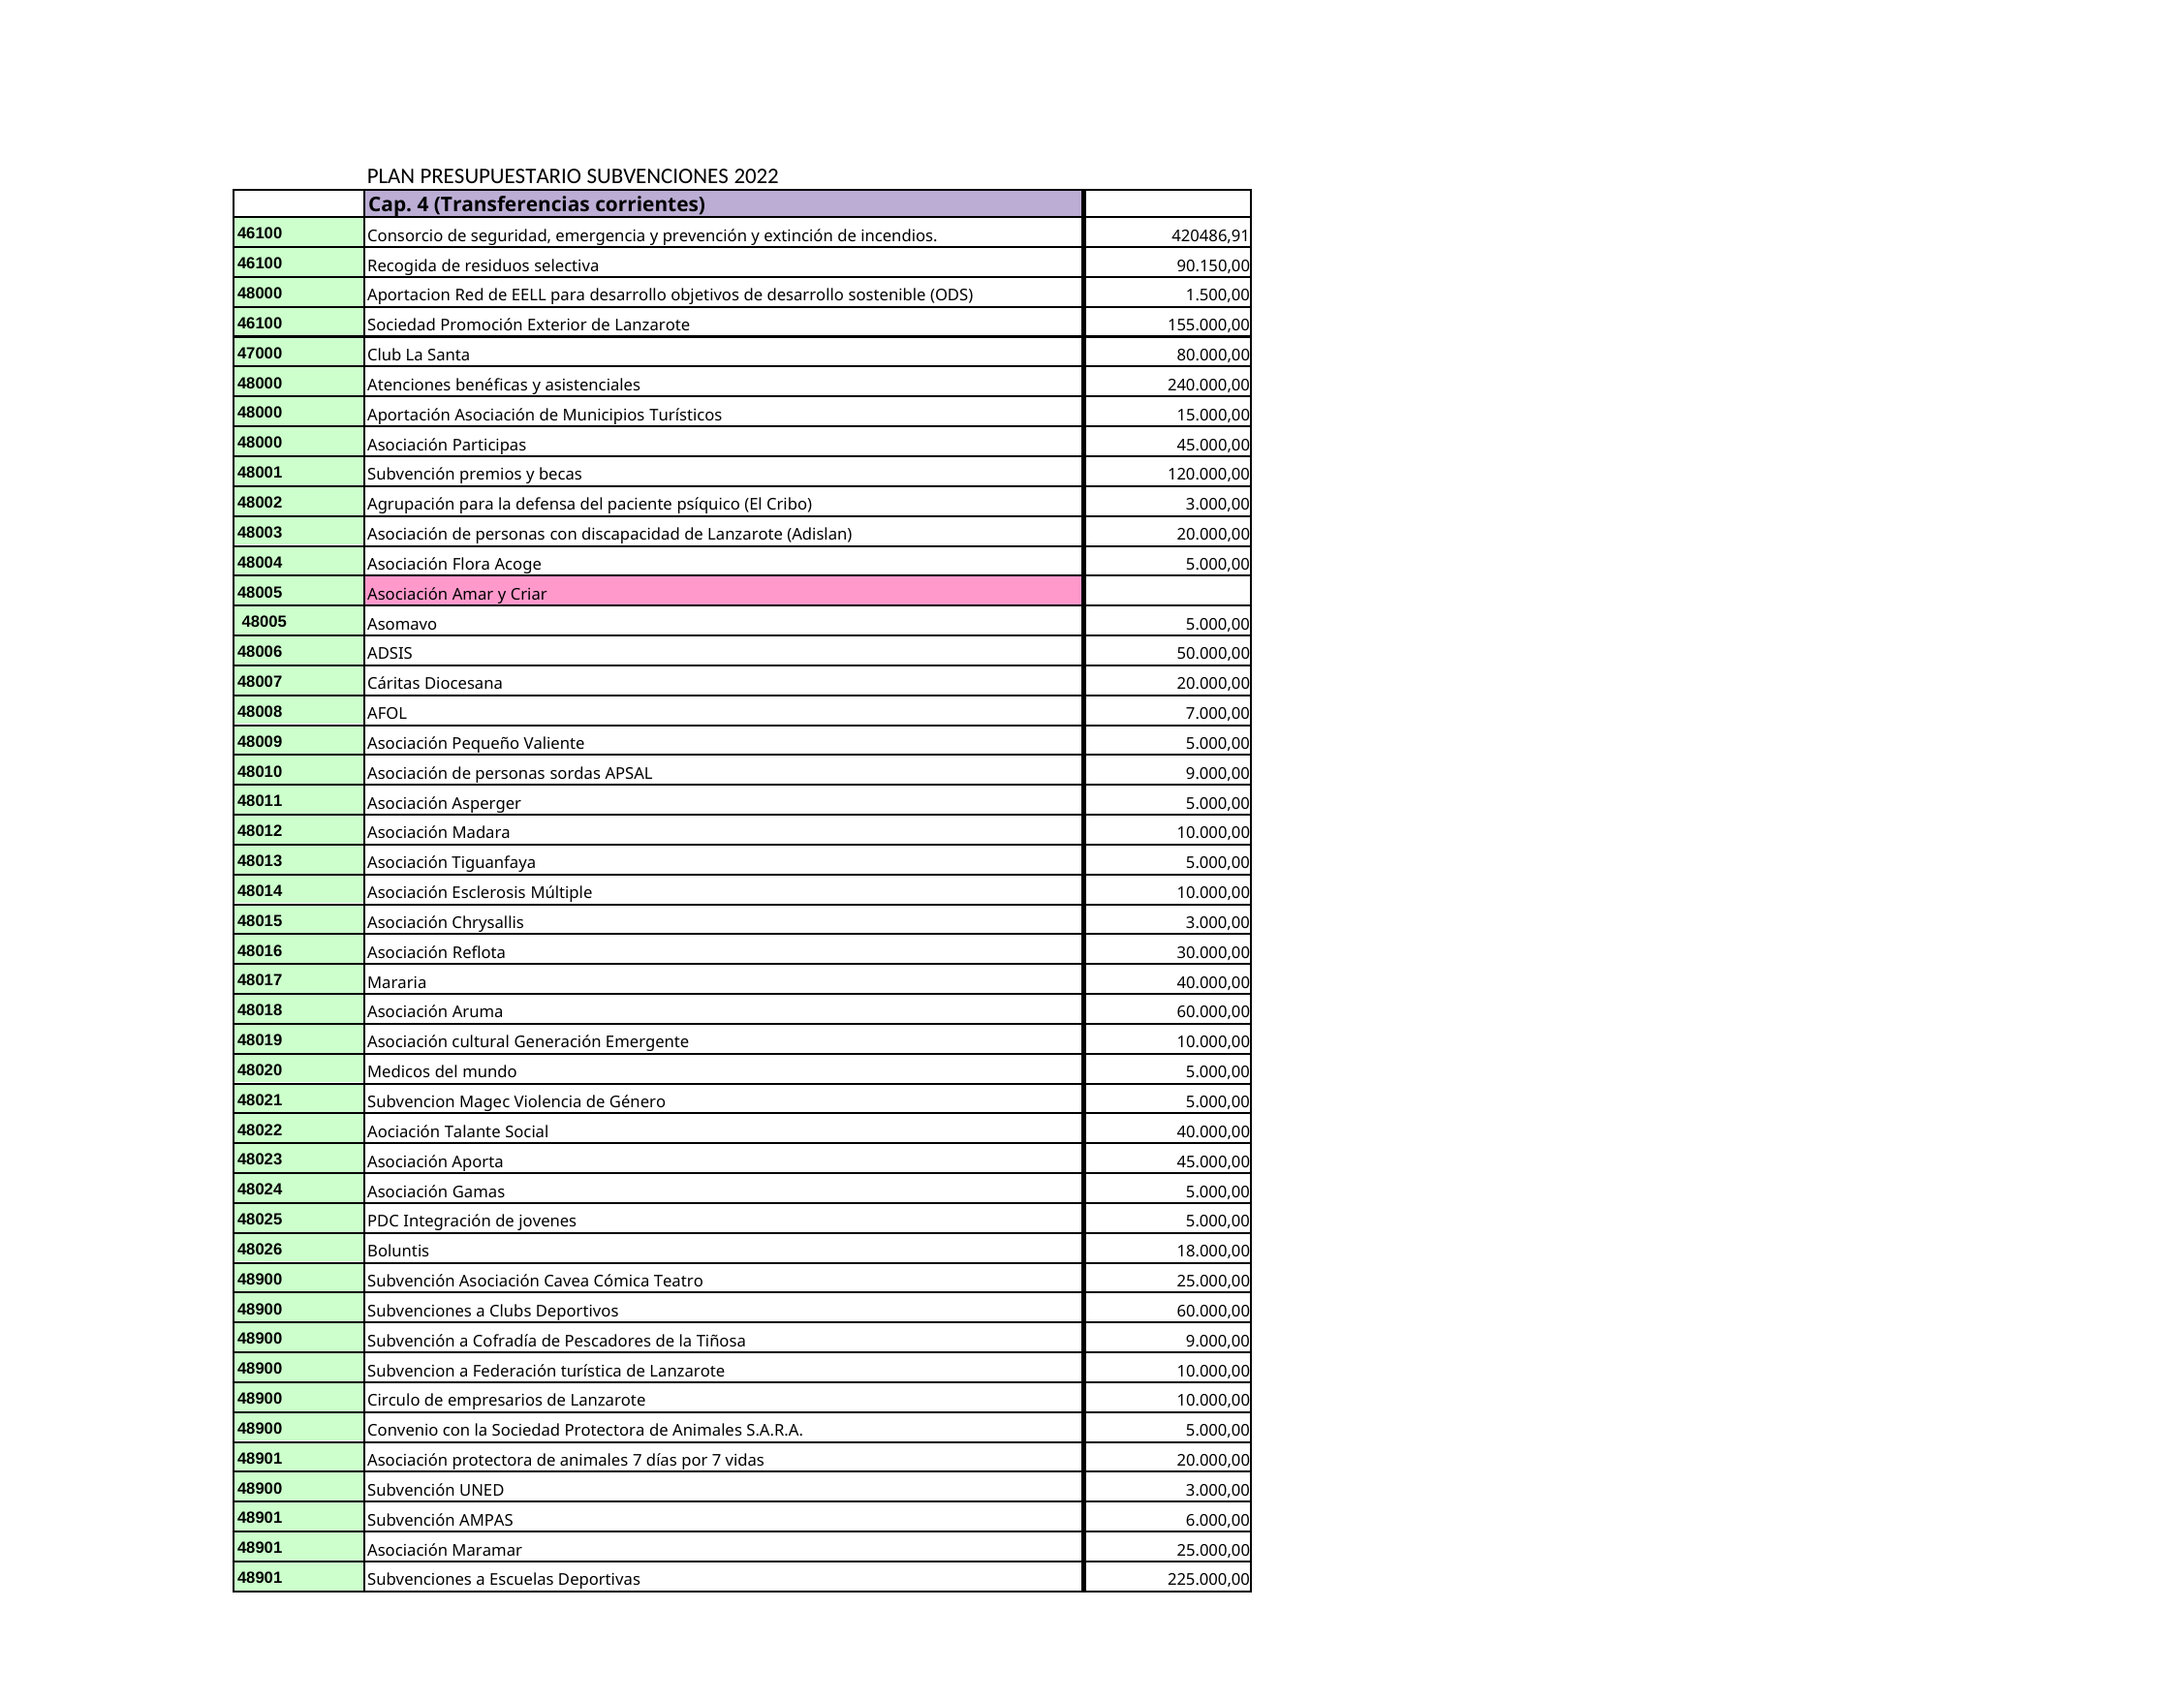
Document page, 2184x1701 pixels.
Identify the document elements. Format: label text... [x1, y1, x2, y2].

table_cell 45.000,00 [1086, 1144, 1250, 1172]
table_cell Boluntis [365, 1234, 1081, 1261]
table_cell 48015 [234, 906, 363, 933]
table_cell 48901 [234, 1443, 363, 1470]
table_cell 5.000,00 [1086, 547, 1250, 574]
table_cell Asociación Aporta [365, 1144, 1081, 1172]
table_cell 46100 [234, 218, 363, 246]
table_header Cap. 4 (Transferencias corrientes) [365, 191, 1081, 216]
table_cell 48000 [234, 427, 363, 455]
table_cell 48026 [234, 1234, 363, 1261]
table_cell Mararia [365, 965, 1081, 993]
table_cell 48017 [234, 965, 363, 993]
table_cell 3.000,00 [1086, 487, 1250, 515]
table_cell Asociación Aruma [365, 995, 1081, 1023]
table_cell 48900 [234, 1413, 363, 1440]
table_cell Asociación de personas sordas APSAL [365, 756, 1081, 784]
table_cell 48005 [234, 576, 363, 604]
table_cell 48005 [234, 606, 363, 634]
table_cell 48019 [234, 1025, 363, 1053]
table_cell Subvención Asociación Cavea Cómica Teatro [365, 1264, 1081, 1291]
table_cell 5.000,00 [1086, 1174, 1250, 1202]
table_cell Asociación de personas con discapacidad de Lanzarote (Adislan) [365, 517, 1081, 544]
table_cell Atenciones benéficas y asistenciales [365, 367, 1081, 395]
table_cell 18.000,00 [1086, 1234, 1250, 1261]
table_cell Asociación Maramar [365, 1532, 1081, 1561]
table_cell Cáritas Diocesana [365, 666, 1081, 695]
table_cell 5.000,00 [1086, 727, 1250, 754]
table_cell 60.000,00 [1086, 1293, 1250, 1321]
table_cell 5.000,00 [1086, 786, 1250, 814]
text PLAN PRESUPUESTARIO SUBVENCIONES 2022 [366, 162, 1866, 189]
table_cell 48007 [234, 666, 363, 695]
table_cell Asociación Esclerosis Múltiple [365, 876, 1081, 903]
table_cell 48000 [234, 397, 363, 425]
table_cell 25.000,00 [1086, 1264, 1250, 1291]
table_cell 60.000,00 [1086, 995, 1250, 1023]
table_cell Asociación Pequeño Valiente [365, 727, 1081, 754]
table_cell 46100 [234, 248, 363, 276]
table_cell Asociación Asperger [365, 786, 1081, 814]
table_cell 80.000,00 [1086, 338, 1250, 365]
table_cell 48001 [234, 457, 363, 485]
table_cell 155.000,00 [1086, 308, 1250, 335]
table_cell Recogida de residuos selectiva [365, 248, 1081, 276]
table_cell 3.000,00 [1086, 1472, 1250, 1500]
table_cell Subvención UNED [365, 1472, 1081, 1500]
table_cell Asociación Tiguanfaya [365, 846, 1081, 874]
table_cell 40.000,00 [1086, 965, 1250, 993]
table_cell 9.000,00 [1086, 1323, 1250, 1351]
table_cell Asociación Participas [365, 427, 1081, 455]
table_cell 50.000,00 [1086, 636, 1250, 665]
table_cell 48023 [234, 1144, 363, 1172]
table_cell Subvenciones a Clubs Deportivos [365, 1293, 1081, 1321]
table_cell 420486,91 [1086, 218, 1250, 246]
table_cell 10.000,00 [1086, 876, 1250, 903]
table_cell 48000 [234, 278, 363, 306]
table_cell 48901 [234, 1502, 363, 1531]
table_cell Asociación cultural Generación Emergente [365, 1025, 1081, 1053]
table_cell 48011 [234, 786, 363, 814]
table_cell 5.000,00 [1086, 1204, 1250, 1232]
table_cell 48016 [234, 935, 363, 963]
table_cell 90.150,00 [1086, 248, 1250, 276]
table_cell 48003 [234, 517, 363, 544]
table_cell 20.000,00 [1086, 517, 1250, 544]
table_cell 48009 [234, 727, 363, 754]
table_cell [1086, 576, 1250, 604]
table_cell 48900 [234, 1293, 363, 1321]
table_cell 48010 [234, 756, 363, 784]
table_header [234, 191, 363, 216]
table_cell 48002 [234, 487, 363, 515]
table_cell 48901 [234, 1562, 363, 1591]
table_cell Aportación Asociación de Municipios Turísticos [365, 397, 1081, 425]
table_cell 20.000,00 [1086, 666, 1250, 695]
table_header [1086, 191, 1250, 216]
table_cell 48014 [234, 876, 363, 903]
table_cell Subvención premios y becas [365, 457, 1081, 485]
table_cell 25.000,00 [1086, 1532, 1250, 1561]
table_cell 48006 [234, 636, 363, 665]
table_cell Circulo de empresarios de Lanzarote [365, 1383, 1081, 1411]
table_cell 48024 [234, 1174, 363, 1202]
table_cell Asociación Gamas [365, 1174, 1081, 1202]
table_cell 10.000,00 [1086, 1383, 1250, 1411]
table_cell Club La Santa [365, 338, 1081, 365]
table_cell 48900 [234, 1264, 363, 1291]
table_cell 1.500,00 [1086, 278, 1250, 306]
table_cell 47000 [234, 338, 363, 365]
table_cell ADSIS [365, 636, 1081, 665]
table_cell 20.000,00 [1086, 1443, 1250, 1470]
table_cell 5.000,00 [1086, 1085, 1250, 1112]
table_cell 10.000,00 [1086, 816, 1250, 844]
table_cell 48012 [234, 816, 363, 844]
table_cell 7.000,00 [1086, 696, 1250, 724]
table_cell Subvención AMPAS [365, 1502, 1081, 1531]
table_cell Medicos del mundo [365, 1055, 1081, 1082]
table_cell AFOL [365, 696, 1081, 724]
table_cell Convenio con la Sociedad Protectora de Animales S.A.R.A. [365, 1413, 1081, 1440]
table_cell Asomavo [365, 606, 1081, 634]
table_cell Aportacion Red de EELL para desarrollo objetivos de desarrollo sostenible (ODS) [365, 278, 1081, 306]
table_cell Asociación Flora Acoge [365, 547, 1081, 574]
table_cell 10.000,00 [1086, 1353, 1250, 1381]
table_cell 48900 [234, 1383, 363, 1411]
table_cell 48900 [234, 1472, 363, 1500]
table_cell Asociación Amar y Criar [365, 576, 1081, 604]
table_cell 10.000,00 [1086, 1025, 1250, 1053]
table_cell 48021 [234, 1085, 363, 1112]
table_cell 48000 [234, 367, 363, 395]
table_cell 48020 [234, 1055, 363, 1082]
table_cell 5.000,00 [1086, 1413, 1250, 1440]
table_cell 5.000,00 [1086, 1055, 1250, 1082]
table_cell Subvencion a Federación turística de Lanzarote [365, 1353, 1081, 1381]
table_cell 48901 [234, 1532, 363, 1561]
table_cell Asociación Reflota [365, 935, 1081, 963]
table_cell Sociedad Promoción Exterior de Lanzarote [365, 308, 1081, 335]
table_cell 3.000,00 [1086, 906, 1250, 933]
table_cell 48018 [234, 995, 363, 1023]
table_cell 48008 [234, 696, 363, 724]
table_cell 48025 [234, 1204, 363, 1232]
table_cell 6.000,00 [1086, 1502, 1250, 1531]
table_cell 48022 [234, 1114, 363, 1142]
table_cell Subvenciones a Escuelas Deportivas [365, 1562, 1081, 1591]
table_cell Asociación Chrysallis [365, 906, 1081, 933]
table_cell 48900 [234, 1323, 363, 1351]
table_cell 240.000,00 [1086, 367, 1250, 395]
table_cell Subvencion Magec Violencia de Género [365, 1085, 1081, 1112]
table_cell 40.000,00 [1086, 1114, 1250, 1142]
table_cell Agrupación para la defensa del paciente psíquico (El Cribo) [365, 487, 1081, 515]
table_cell 45.000,00 [1086, 427, 1250, 455]
table_cell Consorcio de seguridad, emergencia y prevención y extinción de incendios. [365, 218, 1081, 246]
table_cell 30.000,00 [1086, 935, 1250, 963]
table_cell Asociación protectora de animales 7 días por 7 vidas [365, 1443, 1081, 1470]
table_cell 46100 [234, 308, 363, 335]
table_cell Asociación Madara [365, 816, 1081, 844]
table_cell 5.000,00 [1086, 846, 1250, 874]
table_cell 15.000,00 [1086, 397, 1250, 425]
table_cell 5.000,00 [1086, 606, 1250, 634]
table_cell PDC Integración de jovenes [365, 1204, 1081, 1232]
table_cell 48013 [234, 846, 363, 874]
table_cell 9.000,00 [1086, 756, 1250, 784]
table_cell Aociación Talante Social [365, 1114, 1081, 1142]
table_cell 225.000,00 [1086, 1562, 1250, 1591]
table_cell 48900 [234, 1353, 363, 1381]
table_cell 48004 [234, 547, 363, 574]
table_cell Subvención a Cofradía de Pescadores de la Tiñosa [365, 1323, 1081, 1351]
table_cell 120.000,00 [1086, 457, 1250, 485]
